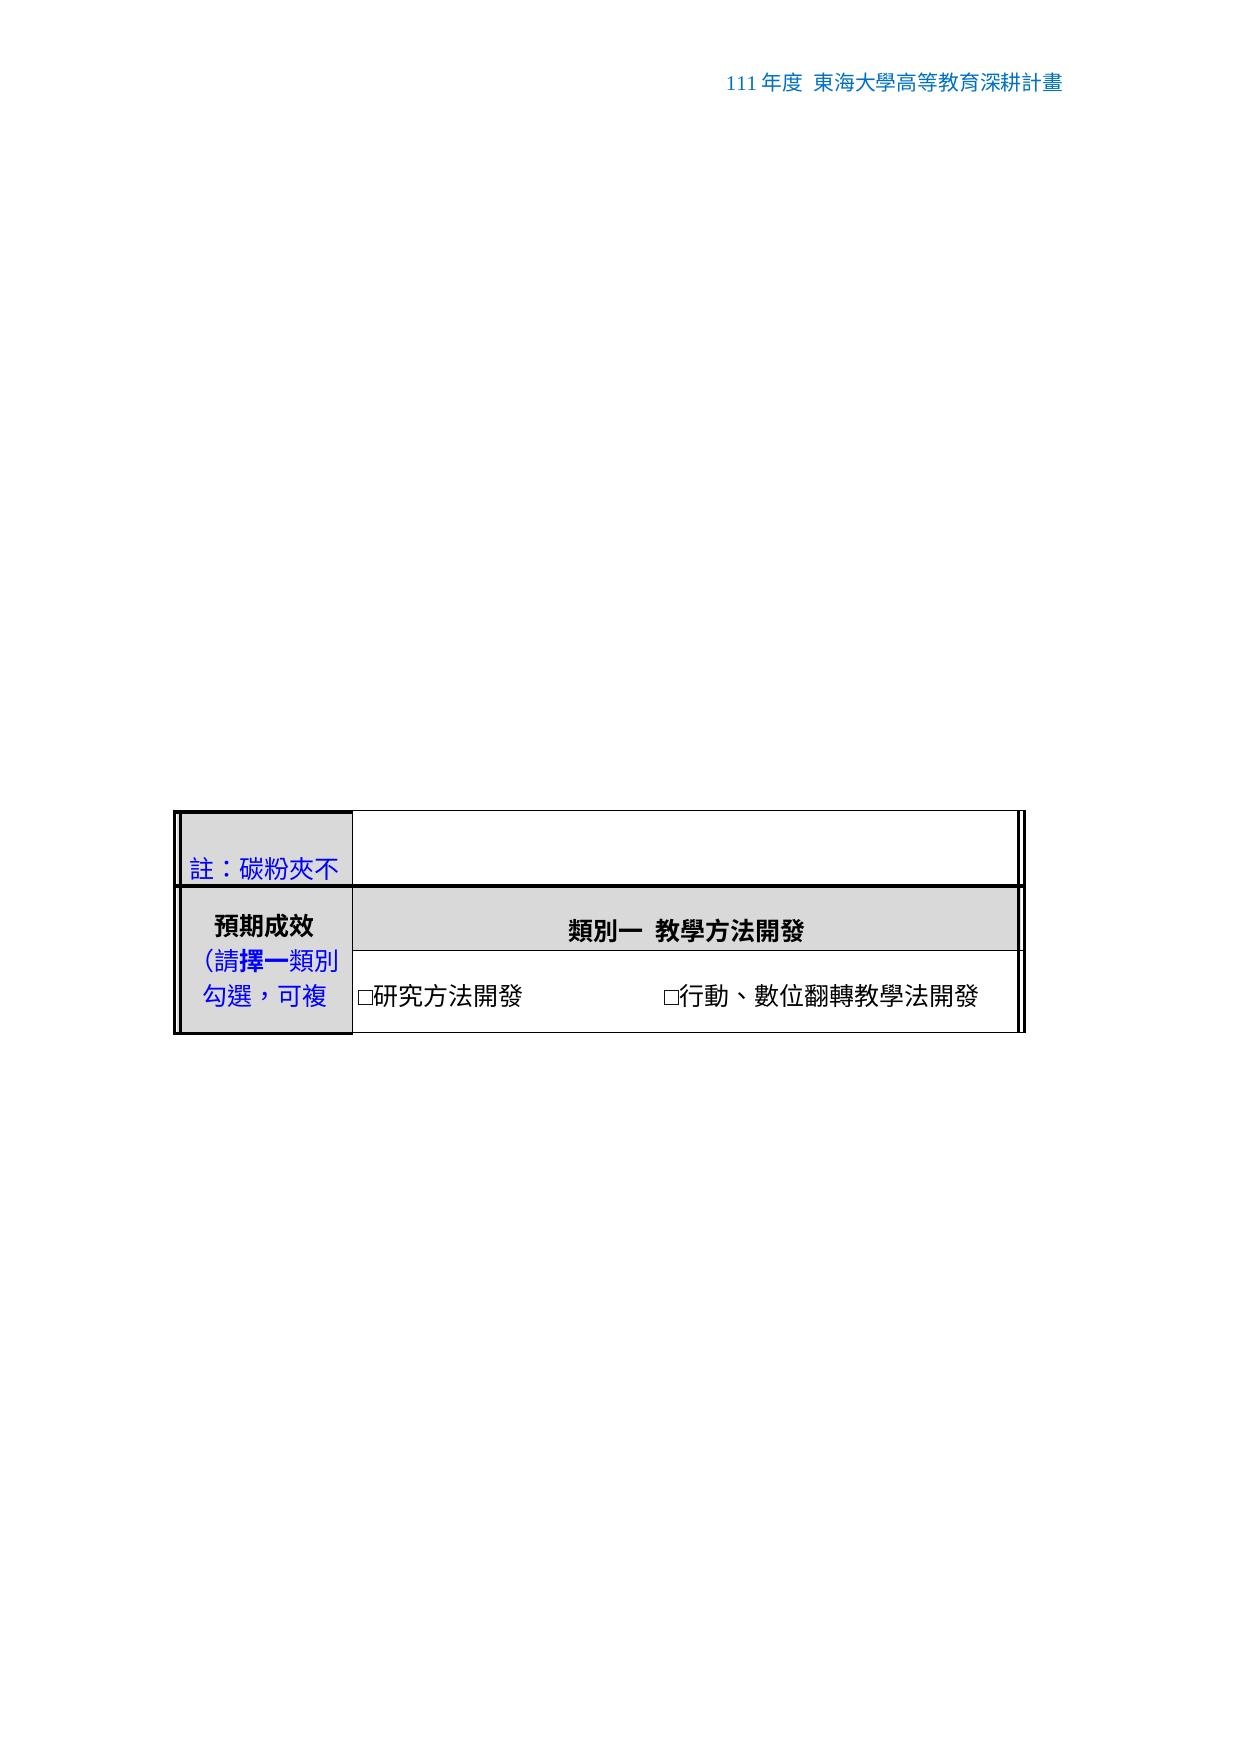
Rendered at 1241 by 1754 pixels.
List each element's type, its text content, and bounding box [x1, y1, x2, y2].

table_cell [353, 811, 1017, 884]
table_cell □研究方法開發 [353, 951, 658, 1032]
table_cell [1026, 810, 1240, 884]
table_cell 預期成效 （請擇一類別勾選，可複 [182, 888, 352, 1032]
table_cell □行動、數位翻轉教學法開發 [658, 951, 1017, 1032]
table_cell [1026, 884, 1240, 950]
table_cell 類別一 教學方法開發 [353, 888, 1017, 950]
table_cell [1026, 950, 1240, 1032]
table_cell 經費規劃(出席費、引言費、講座鐘點費、專題演講費、膳費、稿費、審查費、印刷費、一般事務費、物品、交通費、工讀金8000等) 註：數位教師社群工讀金可編列20,000元整 註：碳粉夾不能核銷 [182, 814, 352, 884]
